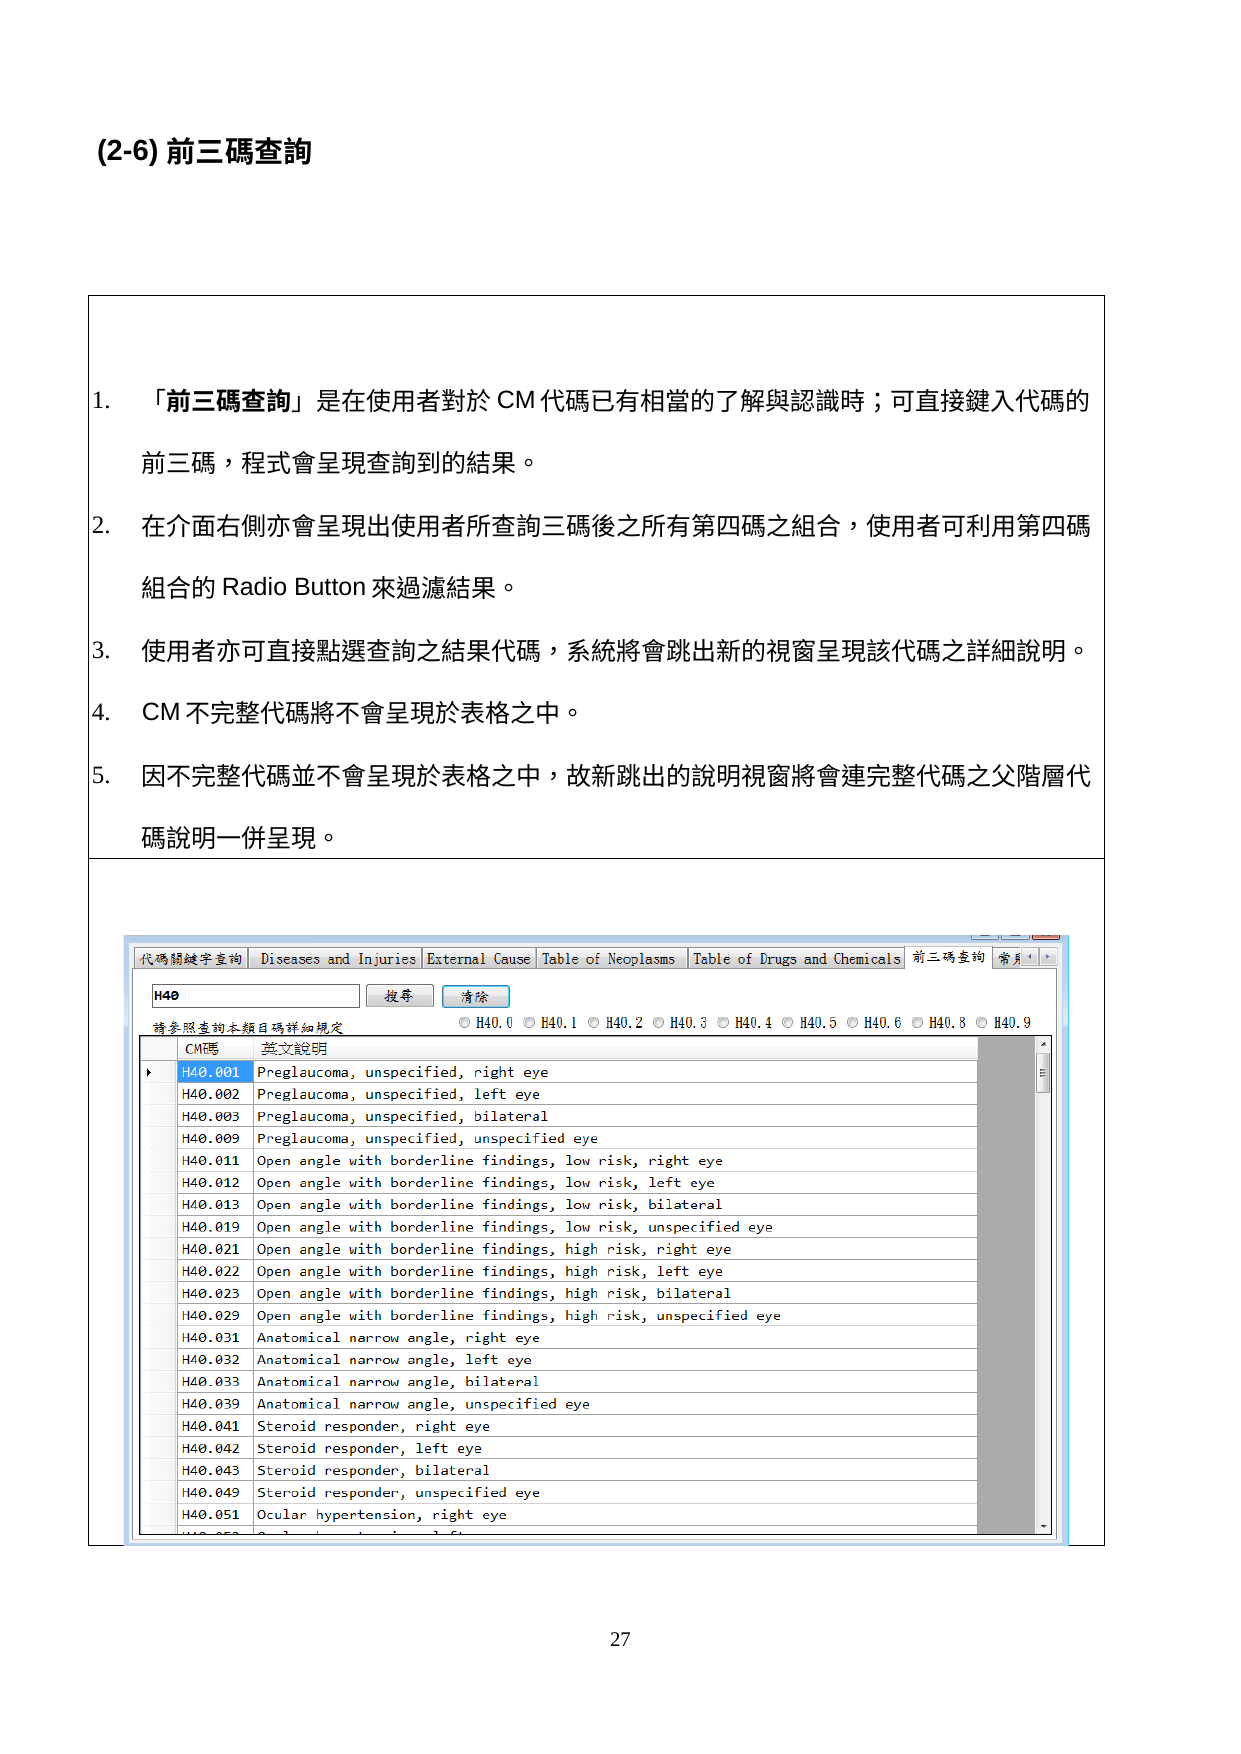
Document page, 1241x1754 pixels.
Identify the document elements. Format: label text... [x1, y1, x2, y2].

table_cell [89, 859, 1104, 1545]
table_header 「前三碼查詢」是在使用者對於CM代碼已有相當的了解與認識時；可直接鍵入代碼的前三碼，程式會呈現查詢到的結果。 在介面右側亦會呈現出使用者所查詢三碼後之所有第四碼之組合，使用者可利用第四碼組合的Radio Button來過濾結果。 使用者亦可直接點選查詢之結果代碼，系統將會跳出新的視窗呈現該代碼之詳細說明。 CM不完整代碼將不會呈現於表格之中。 因不完整代碼並不會呈現於表格之中，故新跳出的說明視窗將會連完整代碼之父階層代碼說明一併呈現。 [89, 296, 1104, 858]
subtitle (2-6) 前三碼查詢 [89, 108, 1152, 170]
